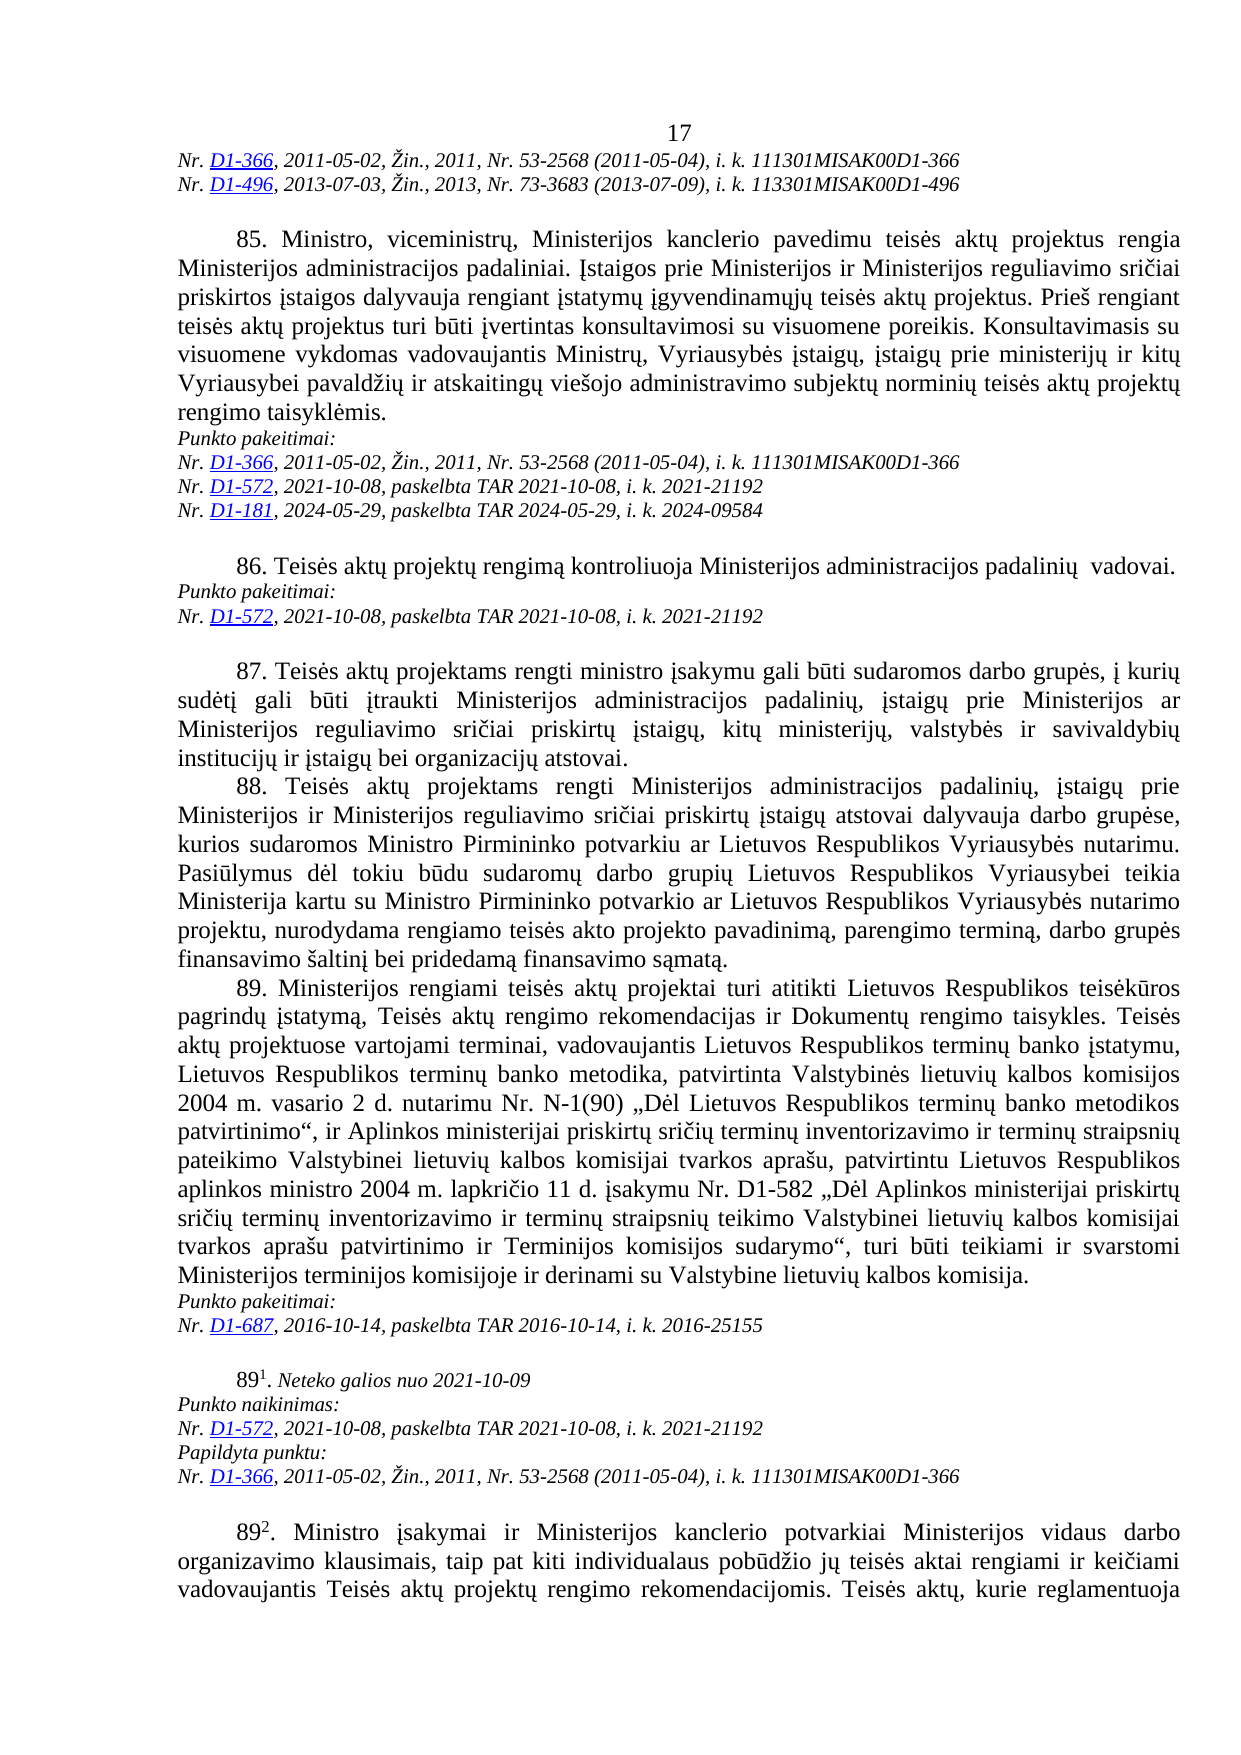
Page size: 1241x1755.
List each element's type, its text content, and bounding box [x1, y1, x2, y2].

text Nr. D1-687, 2016-10-14, paskelbta TAR 2016-10-14, i. k. 2016-25155 [177, 1313, 1181, 1337]
text Punkto pakeitimai: [177, 1289, 1181, 1313]
text Nr. D1-181, 2024-05-29, paskelbta TAR 2024-05-29, i. k. 2024-09584 [177, 498, 1181, 522]
text Nr. D1-572, 2021-10-08, paskelbta TAR 2021-10-08, i. k. 2021-21192 [177, 1416, 1181, 1440]
text Punkto naikinimas: [177, 1392, 1181, 1416]
text Nr. D1-366, 2011-05-02, Žin., 2011, Nr. 53-2568 (2011-05-04), i. k. 111301MISAK00D1-366 [177, 148, 1181, 172]
text 87. Teisės aktų projektams rengti ministro įsakymu gali būti sudaromos darbo grupės, į kurių sudėtį gali būti įtraukti Ministerijos administracijos padalinių, įstaigų prie Ministerijos ar Ministerijos reguliavimo sričiai priskirtų įstaigų, kitų ministerijų, valstybės ir savivaldybių institucijų ir įstaigų bei organizacijų atstovai. [177, 656, 1181, 771]
text 86. Teisės aktų projektų rengimą kontroliuoja Ministerijos administracijos padalinių vadovai. [177, 551, 1181, 579]
text 892. Ministro įsakymai ir Ministerijos kanclerio potvarkiai Ministerijos vidaus darbo organizavimo klausimais, taip pat kiti individualaus pobūdžio jų teisės aktai rengiami ir keičiami vadovaujantis Teisės aktų projektų rengimo rekomendacijomis. Teisės aktų, kurie reglamentuoja [177, 1517, 1181, 1603]
text Nr. D1-572, 2021-10-08, paskelbta TAR 2021-10-08, i. k. 2021-21192 [177, 603, 1181, 628]
text 89. Ministerijos rengiami teisės aktų projektai turi atitikti Lietuvos Respublikos teisėkūros pagrindų įstatymą, Teisės aktų rengimo rekomendacijas ir Dokumentų rengimo taisykles. Teisės aktų projektuose vartojami terminai, vadovaujantis Lietuvos Respublikos terminų banko įstatymu, Lietuvos Respublikos terminų banko metodika, patvirtinta Valstybinės lietuvių kalbos komisijos 2004 m. vasario 2 d. nutarimu Nr. N-1(90) „Dėl Lietuvos Respublikos terminų banko metodikos patvirtinimo“, ir Aplinkos ministerijai priskirtų sričių terminų inventorizavimo ir terminų straipsnių pateikimo Valstybinei lietuvių kalbos komisijai tvarkos aprašu, patvirtintu Lietuvos Respublikos aplinkos ministro 2004 m. lapkričio 11 d. įsakymu Nr. D1-582 „Dėl Aplinkos ministerijai priskirtų sričių terminų inventorizavimo ir terminų straipsnių teikimo Valstybinei lietuvių kalbos komisijai tvarkos aprašu patvirtinimo ir Terminijos komisijos sudarymo“, turi būti teikiami ir svarstomi Ministerijos terminijos komisijoje ir derinami su Valstybine lietuvių kalbos komisija. [177, 973, 1181, 1289]
text 88. Teisės aktų projektams rengti Ministerijos administracijos padalinių, įstaigų prie Ministerijos ir Ministerijos reguliavimo sričiai priskirtų įstaigų atstovai dalyvauja darbo grupėse, kurios sudaromos Ministro Pirmininko potvarkiu ar Lietuvos Respublikos Vyriausybės nutarimu. Pasiūlymus dėl tokiu būdu sudaromų darbo grupių Lietuvos Respublikos Vyriausybei teikia Ministerija kartu su Ministro Pirmininko potvarkio ar Lietuvos Respublikos Vyriausybės nutarimo projektu, nurodydama rengiamo teisės akto projekto pavadinimą, parengimo terminą, darbo grupės finansavimo šaltinį bei pridedamą finansavimo sąmatą. [177, 771, 1181, 973]
text 891. Neteko galios nuo 2021-10-09 [177, 1366, 1181, 1392]
text Punkto pakeitimai: [177, 426, 1181, 450]
text Punkto pakeitimai: [177, 579, 1181, 603]
text Nr. D1-496, 2013-07-03, Žin., 2013, Nr. 73-3683 (2013-07-09), i. k. 113301MISAK00D1-496 [177, 172, 1181, 196]
text Nr. D1-366, 2011-05-02, Žin., 2011, Nr. 53-2568 (2011-05-04), i. k. 111301MISAK00D1-366 [177, 1464, 1181, 1488]
text Papildyta punktu: [177, 1440, 1181, 1464]
text Nr. D1-572, 2021-10-08, paskelbta TAR 2021-10-08, i. k. 2021-21192 [177, 474, 1181, 498]
text Nr. D1-366, 2011-05-02, Žin., 2011, Nr. 53-2568 (2011-05-04), i. k. 111301MISAK00D1-366 [177, 450, 1181, 474]
text 85. Ministro, viceministrų, Ministerijos kanclerio pavedimu teisės aktų projektus rengia Ministerijos administracijos padaliniai. Įstaigos prie Ministerijos ir Ministerijos reguliavimo sričiai priskirtos įstaigos dalyvauja rengiant įstatymų įgyvendinamųjų teisės aktų projektus. Prieš rengiant teisės aktų projektus turi būti įvertintas konsultavimosi su visuomene poreikis. Konsultavimasis su visuomene vykdomas vadovaujantis Ministrų, Vyriausybės įstaigų, įstaigų prie ministerijų ir kitų Vyriausybei pavaldžių ir atskaitingų viešojo administravimo subjektų norminių teisės aktų projektų rengimo taisyklėmis. [177, 224, 1181, 426]
